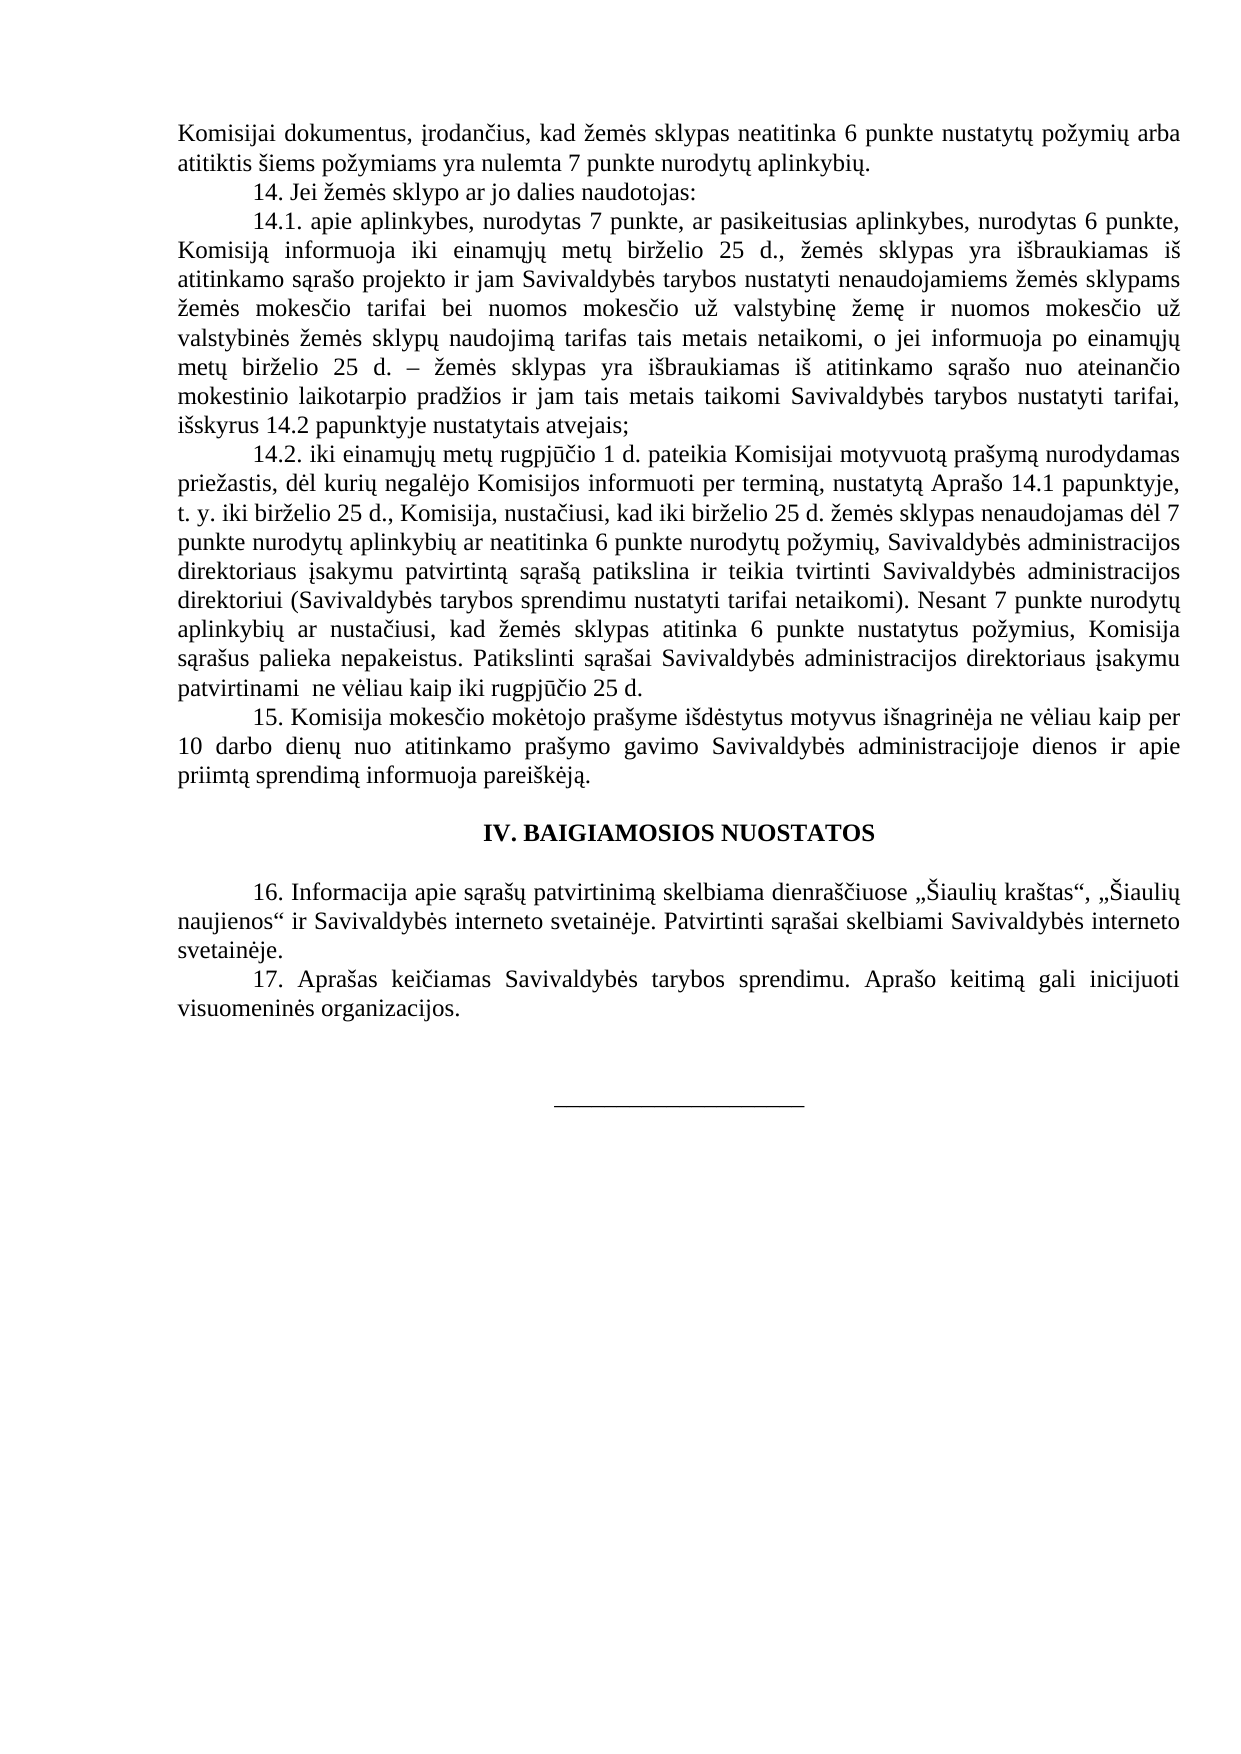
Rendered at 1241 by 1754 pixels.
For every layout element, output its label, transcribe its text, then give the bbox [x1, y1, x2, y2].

text 14. Jei žemės sklypo ar jo dalies naudotojas: [177, 176, 1181, 206]
text 14.1. apie aplinkybes, nurodytas 7 punkte, ar pasikeitusias aplinkybes, nurodytas 6 punkte, Komisiją informuoja iki einamųjų metų birželio 25 d., žemės sklypas yra išbraukiamas iš atitinkamo sąrašo projekto ir jam Savivaldybės tarybos nustatyti nenaudojamiems žemės sklypams žemės mokesčio tarifai bei nuomos mokesčio už valstybinę žemę ir nuomos mokesčio už valstybinės žemės sklypų naudojimą tarifas tais metais netaikomi, o jei informuoja po einamųjų metų birželio 25 d. – žemės sklypas yra išbraukiamas iš atitinkamo sąrašo nuo ateinančio mokestinio laikotarpio pradžios ir jam tais metais taikomi Savivaldybės tarybos nustatyti tarifai, išskyrus 14.2 papunktyje nustatytais atvejais; [177, 206, 1181, 439]
text 15. Komisija mokesčio mokėtojo prašyme išdėstytus motyvus išnagrinėja ne vėliau kaip per 10 darbo dienų nuo atitinkamo prašymo gavimo Savivaldybės administracijoje dienos ir apie priimtą sprendimą informuoja pareiškėją. [177, 701, 1181, 789]
text ____________________ [177, 1081, 1181, 1110]
text 14.2. iki einamųjų metų rugpjūčio 1 d. pateikia Komisijai motyvuotą prašymą nurodydamas priežastis, dėl kurių negalėjo Komisijos informuoti per terminą, nustatytą Aprašo 14.1 papunktyje, t. y. iki birželio 25 d., Komisija, nustačiusi, kad iki birželio 25 d. žemės sklypas nenaudojamas dėl 7 punkte nurodytų aplinkybių ar neatitinka 6 punkte nurodytų požymių, Savivaldybės administracijos direktoriaus įsakymu patvirtintą sąrašą patikslina ir teikia tvirtinti Savivaldybės administracijos direktoriui (Savivaldybės tarybos sprendimu nustatyti tarifai netaikomi). Nesant 7 punkte nurodytų aplinkybių ar nustačiusi, kad žemės sklypas atitinka 6 punkte nustatytus požymius, Komisija sąrašus palieka nepakeistus. Patikslinti sąrašai Savivaldybės administracijos direktoriaus įsakymu patvirtinami ne vėliau kaip iki rugpjūčio 25 d. [177, 439, 1181, 701]
text 17. Aprašas keičiamas Savivaldybės tarybos sprendimu. Aprašo keitimą gali inicijuoti visuomeninės organizacijos. [177, 964, 1181, 1022]
text Komisijai dokumentus, įrodančius, kad žemės sklypas neatitinka 6 punkte nustatytų požymių arba atitiktis šiems požymiams yra nulemta 7 punkte nurodytų aplinkybių. [177, 118, 1181, 176]
text IV. BAIGIAMOSIOS NUOSTATOS [177, 818, 1181, 847]
text 16. Informacija apie sąrašų patvirtinimą skelbiama dienraščiuose „Šiaulių kraštas“, „Šiaulių naujienos“ ir Savivaldybės interneto svetainėje. Patvirtinti sąrašai skelbiami Savivaldybės interneto svetainėje. [177, 876, 1181, 964]
